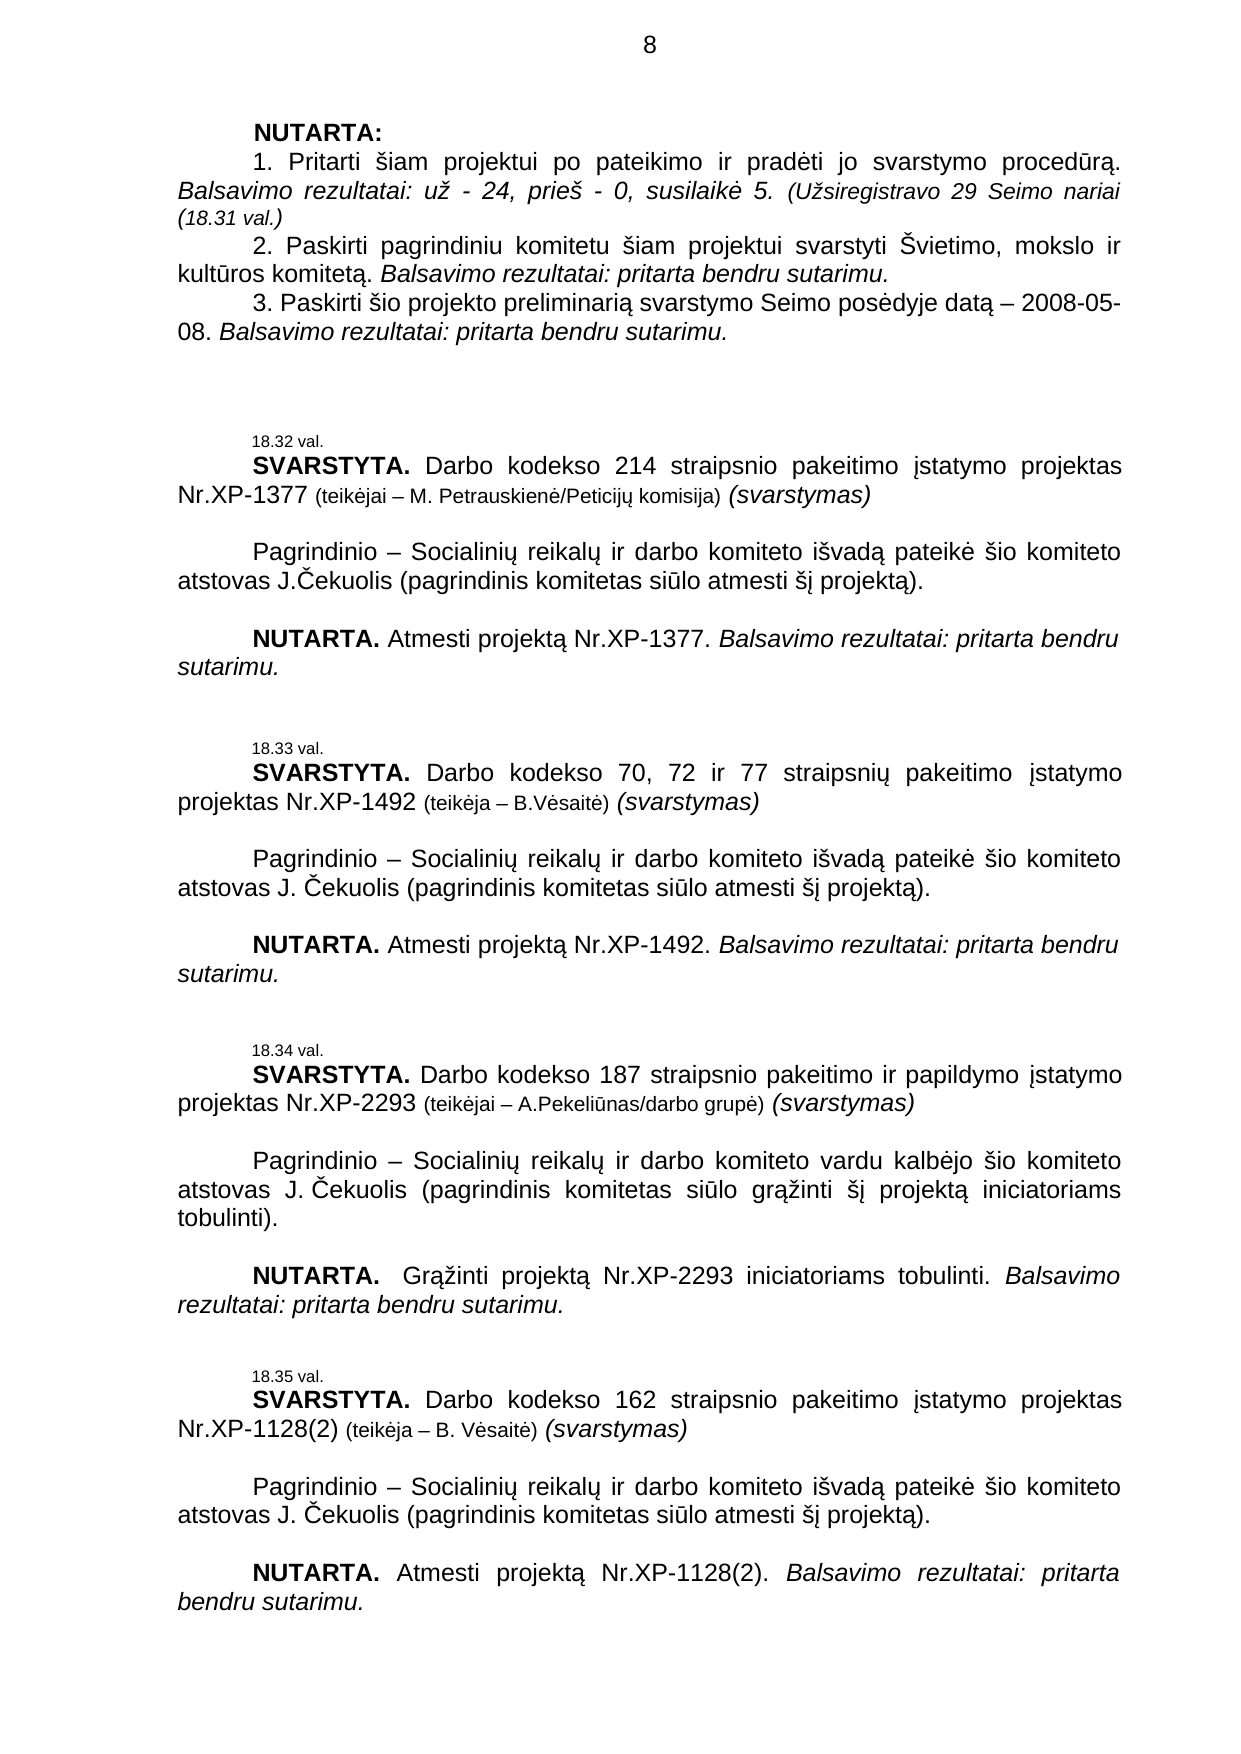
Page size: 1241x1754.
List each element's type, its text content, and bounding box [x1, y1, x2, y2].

text SVARSTYTA. Darbo kodekso 70, 72 ir 77 straipsnių pakeitimo įstatymo projektas Nr.XP-1492 (teikėja – B.Vėsaitė) (svarstymas) [177, 758, 1122, 815]
text NUTARTA. Atmesti projektą Nr.XP-1492. Balsavimo rezultatai: pritarta bendru sutarimu. [177, 930, 1122, 988]
text 18.32 val. [177, 432, 1122, 451]
text NUTARTA: [177, 118, 1122, 147]
text Pagrindinio – Socialinių reikalų ir darbo komiteto išvadą pateikė šio komiteto atstovas J. Čekuolis (pagrindinis komitetas siūlo atmesti šį projektą). [177, 1472, 1122, 1529]
text NUTARTA. Atmesti projektą Nr.XP-1128(2). Balsavimo rezultatai: pritarta bendru sutarimu. [177, 1558, 1122, 1616]
text SVARSTYTA. Darbo kodekso 187 straipsnio pakeitimo ir papildymo įstatymo projektas Nr.XP-2293 (teikėjai – A.Pekeliūnas/darbo grupė) (svarstymas) [177, 1060, 1122, 1117]
text SVARSTYTA. Darbo kodekso 162 straipsnio pakeitimo įstatymo projektas Nr.XP-1128(2) (teikėja – B. Vėsaitė) (svarstymas) [177, 1386, 1122, 1443]
text 3. Paskirti šio projekto preliminarią svarstymo Seimo posėdyje datą – 2008-05-08. Balsavimo rezultatai: pritarta bendru sutarimu. [177, 288, 1122, 346]
text NUTARTA. Atmesti projektą Nr.XP-1377. Balsavimo rezultatai: pritarta bendru sutarimu. [177, 624, 1122, 681]
text Pagrindinio – Socialinių reikalų ir darbo komiteto išvadą pateikė šio komiteto atstovas J. Čekuolis (pagrindinis komitetas siūlo atmesti šį projektą). [177, 844, 1122, 902]
text 1. Pritarti šiam projektui po pateikimo ir pradėti jo svarstymo procedūrą. Balsavimo rezultatai: už - 24, prieš - 0, susilaikė 5. (Užsiregistravo 29 Seimo nariai (18.31 val.) [177, 147, 1122, 231]
text SVARSTYTA. Darbo kodekso 214 straipsnio pakeitimo įstatymo projektas Nr.XP-1377 (teikėjai – M. Petrauskienė/Peticijų komisija) (svarstymas) [177, 451, 1122, 509]
text 2. Paskirti pagrindiniu komitetu šiam projektui svarstyti Švietimo, mokslo ir kultūros komitetą. Balsavimo rezultatai: pritarta bendru sutarimu. [177, 231, 1122, 288]
text 18.34 val. [177, 1041, 1122, 1060]
text Pagrindinio – Socialinių reikalų ir darbo komiteto išvadą pateikė šio komiteto atstovas J.Čekuolis (pagrindinis komitetas siūlo atmesti šį projektą). [177, 537, 1122, 595]
text 18.33 val. [177, 739, 1122, 758]
text 18.35 val. [177, 1366, 1122, 1386]
text Pagrindinio – Socialinių reikalų ir darbo komiteto vardu kalbėjo šio komiteto atstovas J. Čekuolis (pagrindinis komitetas siūlo grąžinti šį projektą iniciatoriams tobulinti). [177, 1146, 1122, 1232]
text NUTARTA. Grąžinti projektą Nr.XP-2293 iniciatoriams tobulinti. Balsavimo rezultatai: pritarta bendru sutarimu. [177, 1261, 1122, 1318]
